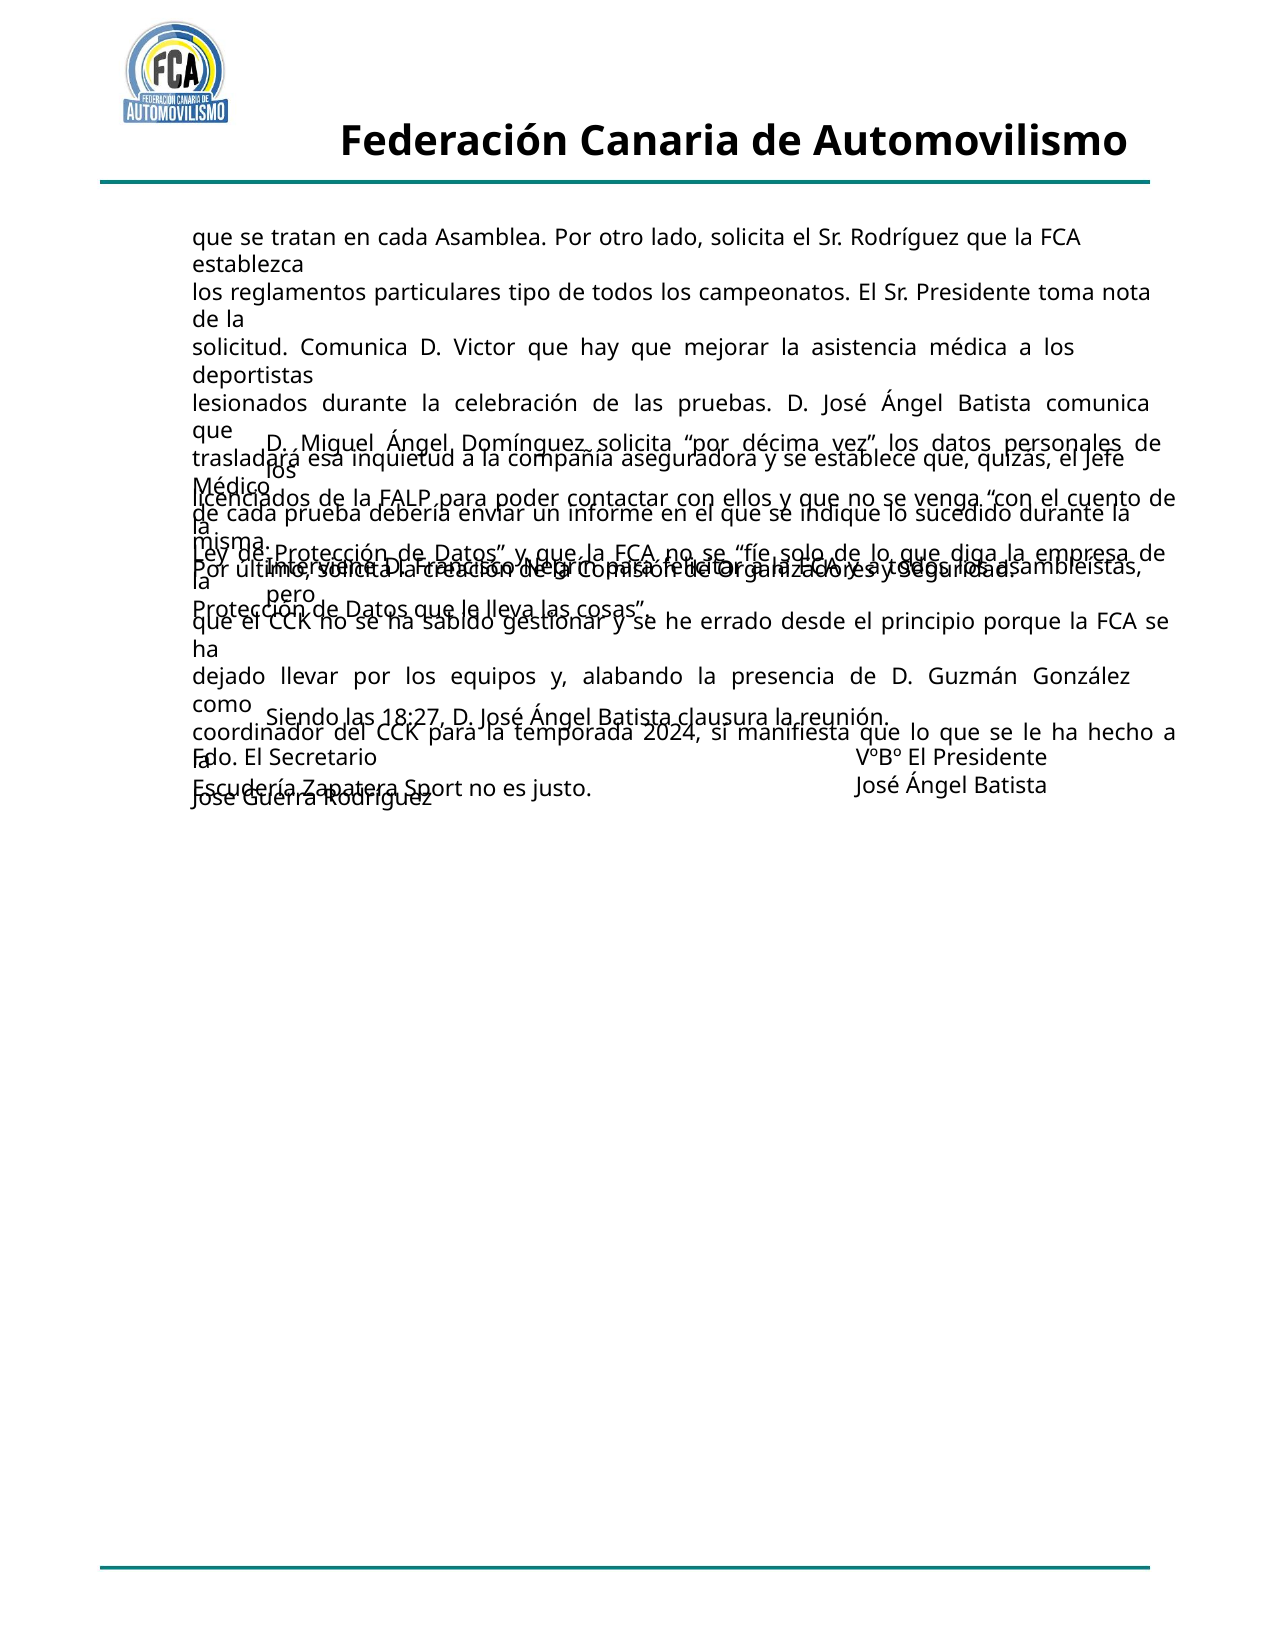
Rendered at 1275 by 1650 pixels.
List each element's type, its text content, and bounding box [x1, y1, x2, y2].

text licenciados de la FALP para poder contactar con ellos y que no se venga “con el cuento de la [192, 484, 1182, 540]
text Escudería Zapatera Sport no es justo. [192, 774, 1183, 802]
text coordinador del CCK para la temporada 2024, sí manifiesta que lo que se le ha hecho a la [192, 718, 869, 774]
text Protección de Datos que le lleva las cosas”. [192, 595, 266, 608]
text Siendo las 18:27, D. José Ángel Batista clausura la reunión. [266, 703, 892, 731]
text lesionados durante la celebración de las pruebas. D. José Ángel Batista comunica que [192, 389, 1182, 444]
text trasladará esa inquietud a la compañía aseguradora y se establece que, quizás, el Jefe Médico [192, 444, 266, 484]
text coordinador del CCK para la temporada 2024, sí manifiesta que lo que se le ha hecho a la [871, 718, 1183, 774]
text José Ángel Batista [856, 771, 1068, 799]
text solicitud. Comunica D. Victor que hay que mejorar la asistencia médica a los deportistas [192, 333, 1182, 389]
text dejado llevar por los equipos y, alabando la presencia de D. Guzmán González como [192, 663, 1183, 718]
text que se tratan en cada Asamblea. Por otro lado, solicita el Sr. Rodríguez que la FCA establezca [192, 223, 1182, 278]
text que el CCK no se ha sabido gestionar y se he errado desde el principio porque la FCA se ha [192, 608, 1183, 663]
text D. Miguel Ángel Domínguez solicita “por décima vez” los datos personales de los [266, 429, 1182, 484]
text Jose Guerra Rodríguez [192, 783, 445, 811]
text Interviene D. Francisco Negrín para felicitar a la FCA y a todos los asambleístas, pero [266, 552, 1183, 608]
text Fdo. El Secretario [192, 743, 394, 771]
text Ley de Protección de Datos” y que la FCA no se “fíe solo de lo que diga la empresa de la [192, 540, 1182, 595]
text los reglamentos particulares tipo de todos los campeonatos. El Sr. Presidente toma nota de la [192, 278, 1182, 333]
text VºBº El Presidente [856, 743, 1068, 771]
text Federación Canaria de Automovilismo [339, 115, 1154, 165]
